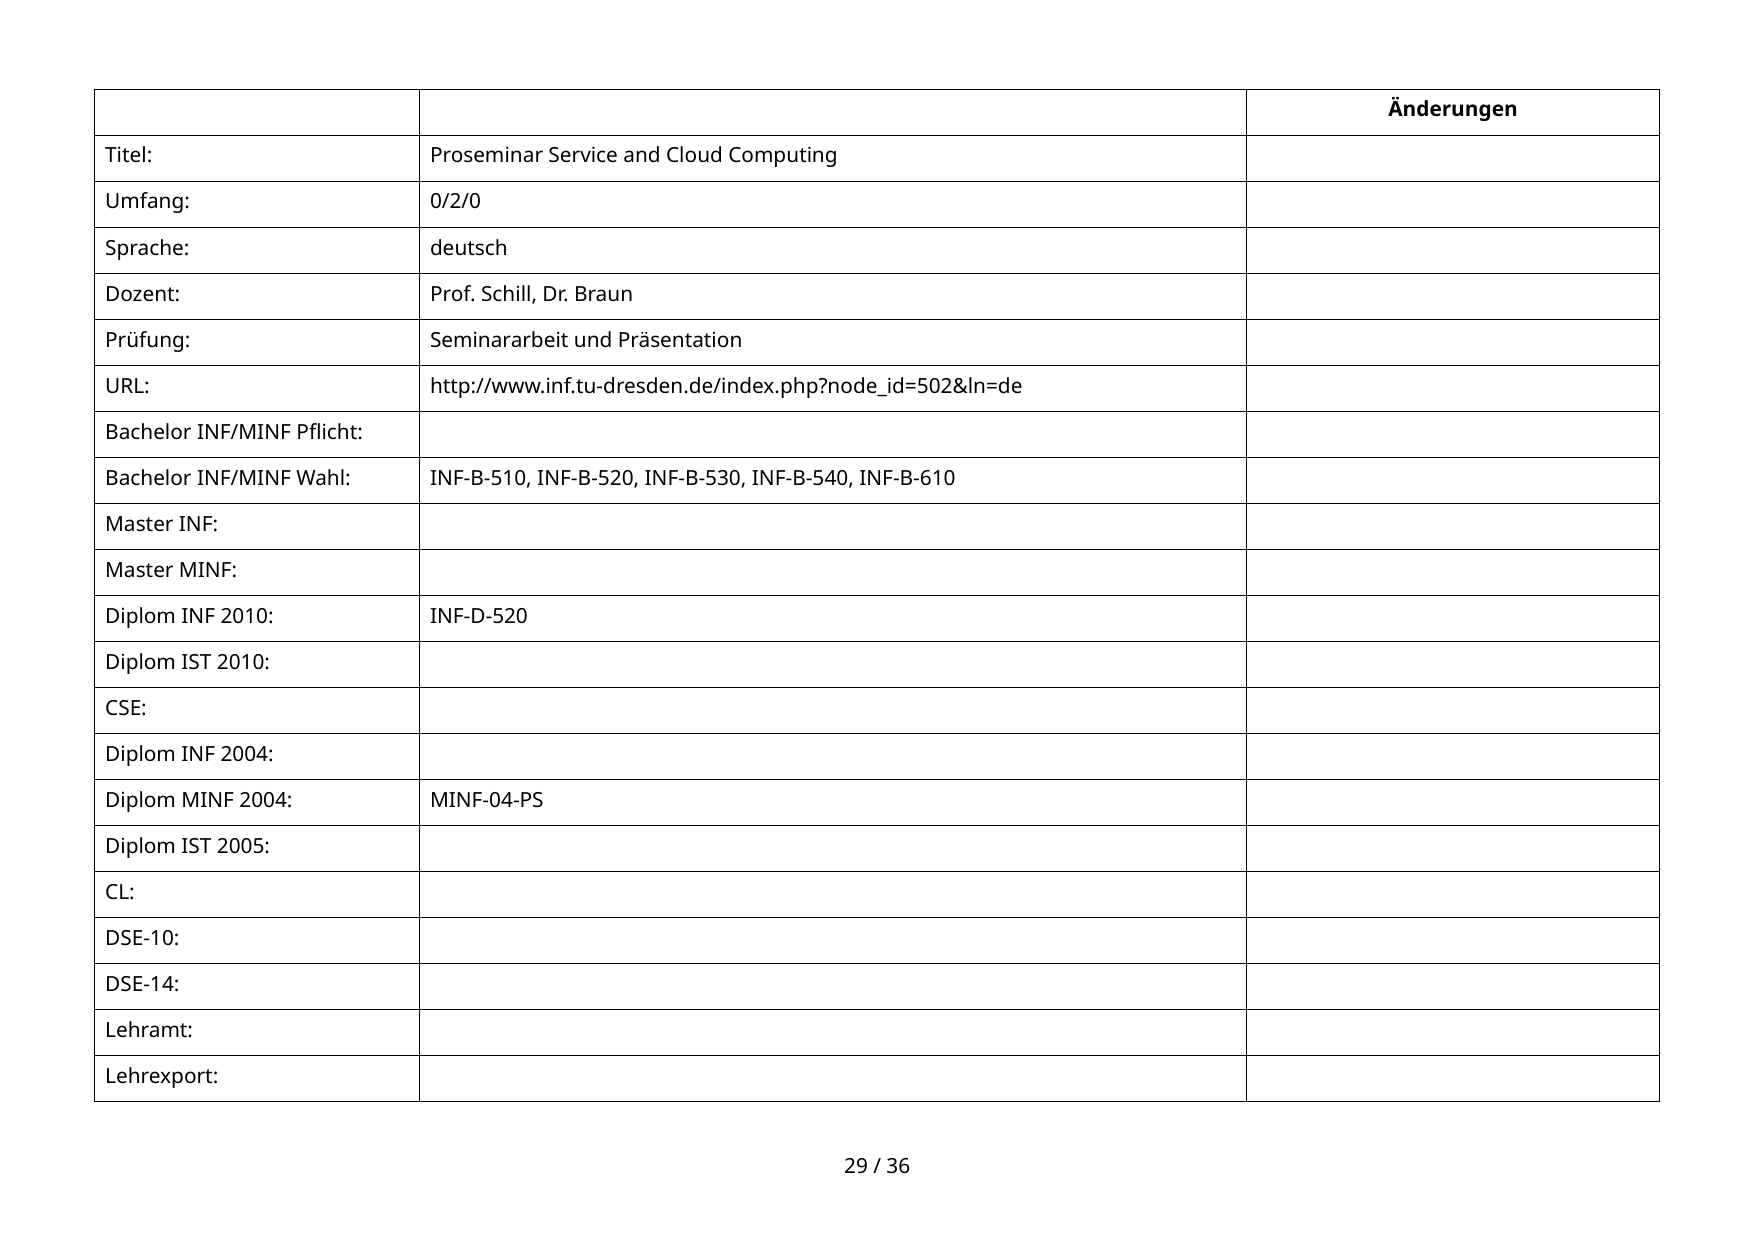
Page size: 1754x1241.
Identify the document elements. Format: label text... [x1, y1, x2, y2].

table_cell 0/2/0 [420, 182, 1246, 227]
table_cell [420, 688, 1246, 733]
table_cell [420, 504, 1246, 549]
table_cell [1247, 458, 1659, 503]
table_cell Prüfung: [95, 320, 419, 365]
table_cell [420, 1010, 1246, 1055]
table_cell [420, 872, 1246, 917]
table_header [420, 90, 1246, 134]
table_cell Diplom INF 2010: [95, 596, 419, 641]
table_cell Bachelor INF/MINF Pflicht: [95, 412, 419, 457]
table_cell [1247, 320, 1659, 365]
table_cell Master INF: [95, 504, 419, 549]
table_cell [1247, 412, 1659, 457]
table_cell [1247, 642, 1659, 687]
table_cell Master MINF: [95, 550, 419, 595]
table_cell [1247, 964, 1659, 1009]
table_cell [1247, 918, 1659, 963]
table_cell [1247, 182, 1659, 227]
table_cell [1247, 504, 1659, 549]
table_header Änderungen [1247, 90, 1659, 134]
table_cell [1247, 826, 1659, 871]
table_cell [1247, 366, 1659, 411]
table_cell CSE: [95, 688, 419, 733]
table_cell Diplom MINF 2004: [95, 780, 419, 825]
table_cell Diplom INF 2004: [95, 734, 419, 779]
table_cell [420, 412, 1246, 457]
table_cell [420, 642, 1246, 687]
table_cell deutsch [420, 228, 1246, 273]
table_cell [420, 964, 1246, 1009]
table_cell [1247, 228, 1659, 273]
table_cell Seminararbeit und Präsentation [420, 320, 1246, 365]
table_cell [1247, 274, 1659, 319]
table_cell [1247, 780, 1659, 825]
table_cell Bachelor INF/MINF Wahl: [95, 458, 419, 503]
table_cell [1247, 734, 1659, 779]
table_cell [420, 826, 1246, 871]
table_cell DSE-10: [95, 918, 419, 963]
table_cell [420, 1056, 1246, 1101]
table_cell Diplom IST 2005: [95, 826, 419, 871]
table_cell MINF-04-PS [420, 780, 1246, 825]
table_cell Lehramt: [95, 1010, 419, 1055]
table_cell [1247, 550, 1659, 595]
table_cell Proseminar Service and Cloud Computing [420, 136, 1246, 181]
table_cell [420, 918, 1246, 963]
table_header [95, 90, 419, 134]
table_cell [1247, 136, 1659, 181]
table_cell [1247, 688, 1659, 733]
table_cell Titel: [95, 136, 419, 181]
table_cell [1247, 596, 1659, 641]
table_cell Umfang: [95, 182, 419, 227]
table_cell URL: [95, 366, 419, 411]
table_cell INF-B-510, INF-B-520, INF-B-530, INF-B-540, INF-B-610 [420, 458, 1246, 503]
table_cell Diplom IST 2010: [95, 642, 419, 687]
table_cell [1247, 1010, 1659, 1055]
table_cell DSE-14: [95, 964, 419, 1009]
table_cell CL: [95, 872, 419, 917]
table_cell http://www.inf.tu-dresden.de/index.php?node_id=502&ln=de [420, 366, 1246, 411]
table_cell [1247, 872, 1659, 917]
table_cell [420, 734, 1246, 779]
table_cell Dozent: [95, 274, 419, 319]
table_cell [420, 550, 1246, 595]
table_cell [1247, 1056, 1659, 1101]
table_cell Prof. Schill, Dr. Braun [420, 274, 1246, 319]
table_cell Sprache: [95, 228, 419, 273]
table_cell Lehrexport: [95, 1056, 419, 1101]
table_cell INF-D-520 [420, 596, 1246, 641]
